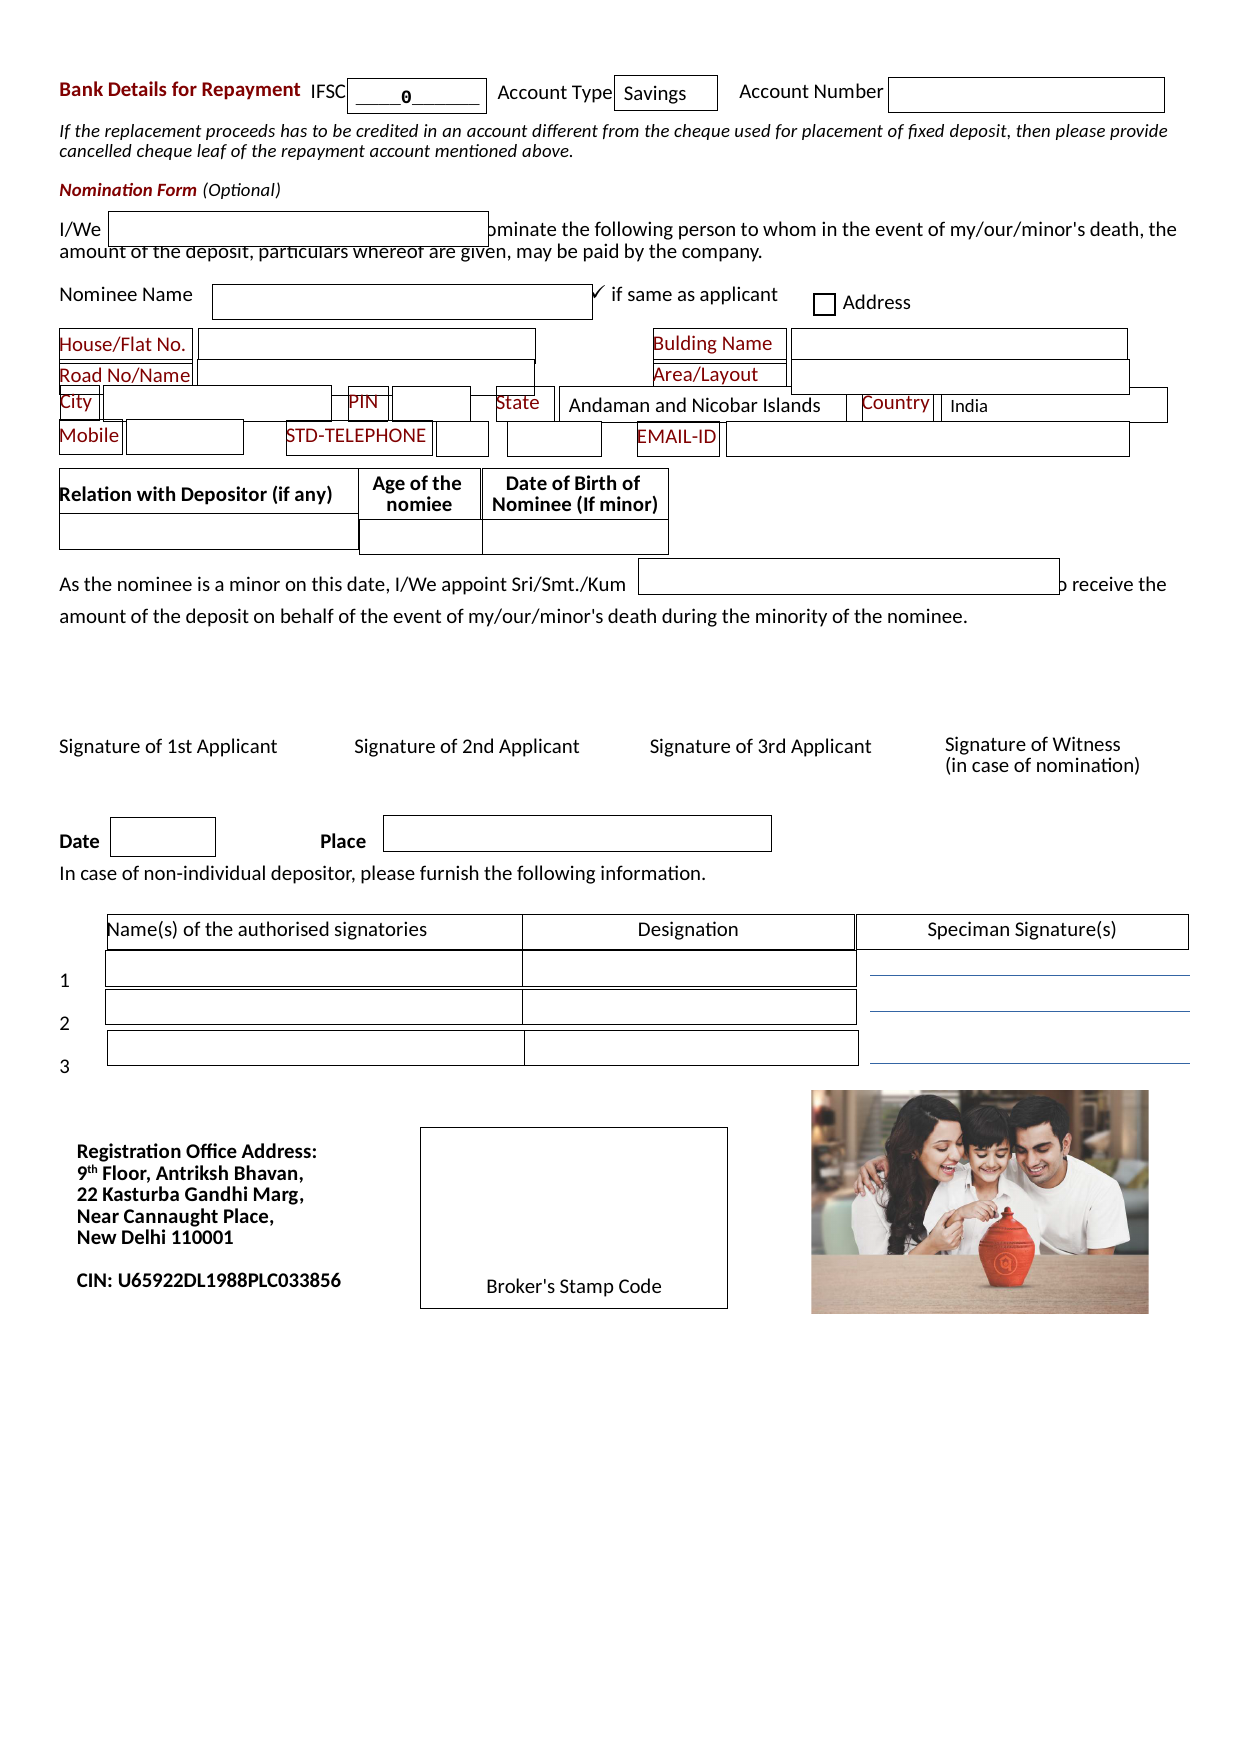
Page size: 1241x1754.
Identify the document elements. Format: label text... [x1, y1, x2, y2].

text I/We nominate the following person to whom in the event of my/our/minor's death, the amount of the deposit, particulars whereof are given, may be paid by the company. [59, 221, 1181, 264]
text Nominee Name ü if same as applicant [59, 285, 212, 307]
text Registration Office Address: 9th Floor, Antriksh Bhavan, 22 Kasturba Gandhi Marg, Near Cannaught Place, New Delhi 110001 CIN: U65922DL1988PLC033856 [77, 1143, 385, 1293]
text 1 [59, 972, 1181, 993]
text 3 [59, 1058, 1181, 1079]
text As the nominee is a minor on this date, I/We appoint Sri/Smt./Kum to receive the amount of the deposit on behalf of the event of my/our/minor's death during the minority of the nominee. [59, 575, 1181, 628]
text Bank Details for Repayment [59, 81, 347, 102]
text 2 [59, 1015, 1181, 1036]
text Place [216, 832, 1181, 854]
text Date [59, 832, 110, 854]
text Broker's Stamp Code [430, 1277, 718, 1298]
text If the replacement proceeds has to be credited in an account different from the cheque used for placement of fixed deposit, then please provide cancelled cheque leaf of the repayment account mentioned above. [59, 123, 1181, 162]
text Bank Details for Repayment [718, 81, 888, 102]
text Nomination Form (Optional) [59, 182, 1181, 201]
text Nominee Name ü if same as applicant [593, 285, 1181, 307]
text Bank Details for Repayment [487, 81, 614, 102]
text In case of non-individual depositor, please furnish the following information. [59, 864, 1181, 886]
picture [811, 1090, 1149, 1314]
